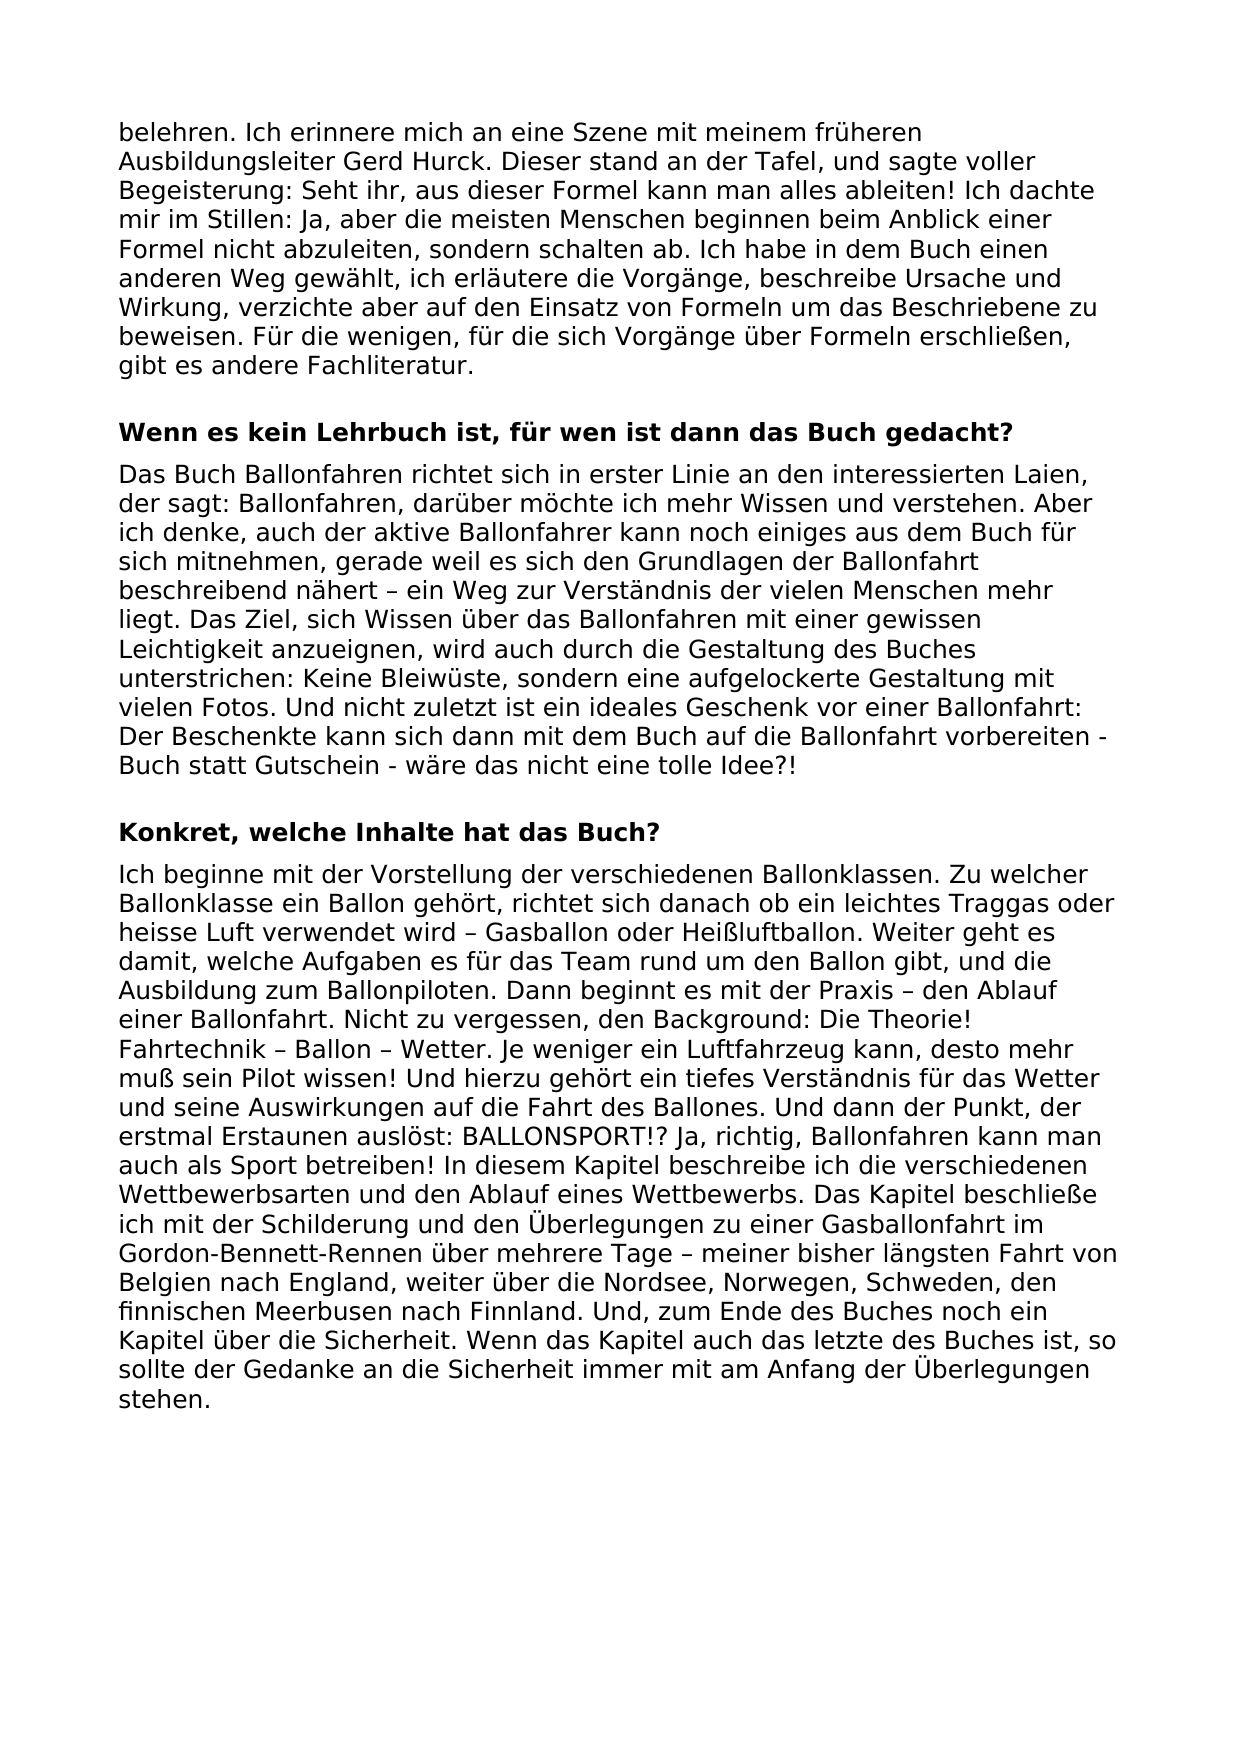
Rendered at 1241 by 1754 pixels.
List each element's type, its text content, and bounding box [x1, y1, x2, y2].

subtitle Wenn es kein Lehrbuch ist, für wen ist dann das Buch gedacht? [118, 418, 1122, 447]
text Ich beginne mit der Vorstellung der verschiedenen Ballonklassen. Zu welcher Ballonklasse ein Ballon gehört, richtet sich danach ob ein leichtes Traggas oder heisse Luft verwendet wird – Gasballon oder Heißluftballon. Weiter geht es damit, welche Aufgaben es für das Team rund um den Ballon gibt, und die Ausbildung zum Ballonpiloten. Dann beginnt es mit der Praxis – den Ablauf einer Ballonfahrt. Nicht zu vergessen, den Background: Die Theorie! Fahrtechnik – Ballon – Wetter. Je weniger ein Luftfahrzeug kann, desto mehr muß sein Pilot wissen! Und hierzu gehört ein tiefes Verständnis für das Wetter und seine Auswirkungen auf die Fahrt des Ballones. Und dann der Punkt, der erstmal Erstaunen auslöst: BALLONSPORT!? Ja, richtig, Ballonfahren kann man auch als Sport betreiben! In diesem Kapitel beschreibe ich die verschiedenen Wettbewerbsarten und den Ablauf eines Wettbewerbs. Das Kapitel beschließe ich mit der Schilderung und den Überlegungen zu einer Gasballonfahrt im Gordon-Bennett-Rennen über mehrere Tage – meiner bisher längsten Fahrt von Belgien nach England, weiter über die Nordsee, Norwegen, Schweden, den finnischen Meerbusen nach Finnland. Und, zum Ende des Buches noch ein Kapitel über die Sicherheit. Wenn das Kapitel auch das letzte des Buches ist, so sollte der Gedanke an die Sicherheit immer mit am Anfang der Überlegungen stehen. [118, 860, 1122, 1414]
subtitle Konkret, welche Inhalte hat das Buch? [118, 818, 1122, 847]
text Das Buch Ballonfahren richtet sich in erster Linie an den interessierten Laien, der sagt: Ballonfahren, darüber möchte ich mehr Wissen und verstehen. Aber ich denke, auch der aktive Ballonfahrer kann noch einiges aus dem Buch für sich mitnehmen, gerade weil es sich den Grundlagen der Ballonfahrt beschreibend nähert – ein Weg zur Verständnis der vielen Menschen mehr liegt. Das Ziel, sich Wissen über das Ballonfahren mit einer gewissen Leichtigkeit anzueignen, wird auch durch die Gestaltung des Buches unterstrichen: Keine Bleiwüste, sondern eine aufgelockerte Gestaltung mit vielen Fotos. Und nicht zuletzt ist ein ideales Geschenk vor einer Ballonfahrt: Der Beschenkte kann sich dann mit dem Buch auf die Ballonfahrt vorbereiten - Buch statt Gutschein - wäre das nicht eine tolle Idee?! [118, 460, 1122, 781]
text belehren. Ich erinnere mich an eine Szene mit meinem früheren Ausbildungsleiter Gerd Hurck. Dieser stand an der Tafel, und sagte voller Begeisterung: Seht ihr, aus dieser Formel kann man alles ableiten! Ich dachte mir im Stillen: Ja, aber die meisten Menschen beginnen beim Anblick einer Formel nicht abzuleiten, sondern schalten ab. Ich habe in dem Buch einen anderen Weg gewählt, ich erläutere die Vorgänge, beschreibe Ursache und Wirkung, verzichte aber auf den Einsatz von Formeln um das Beschriebene zu beweisen. Für die wenigen, für die sich Vorgänge über Formeln erschließen, gibt es andere Fachliteratur. [118, 118, 1122, 381]
